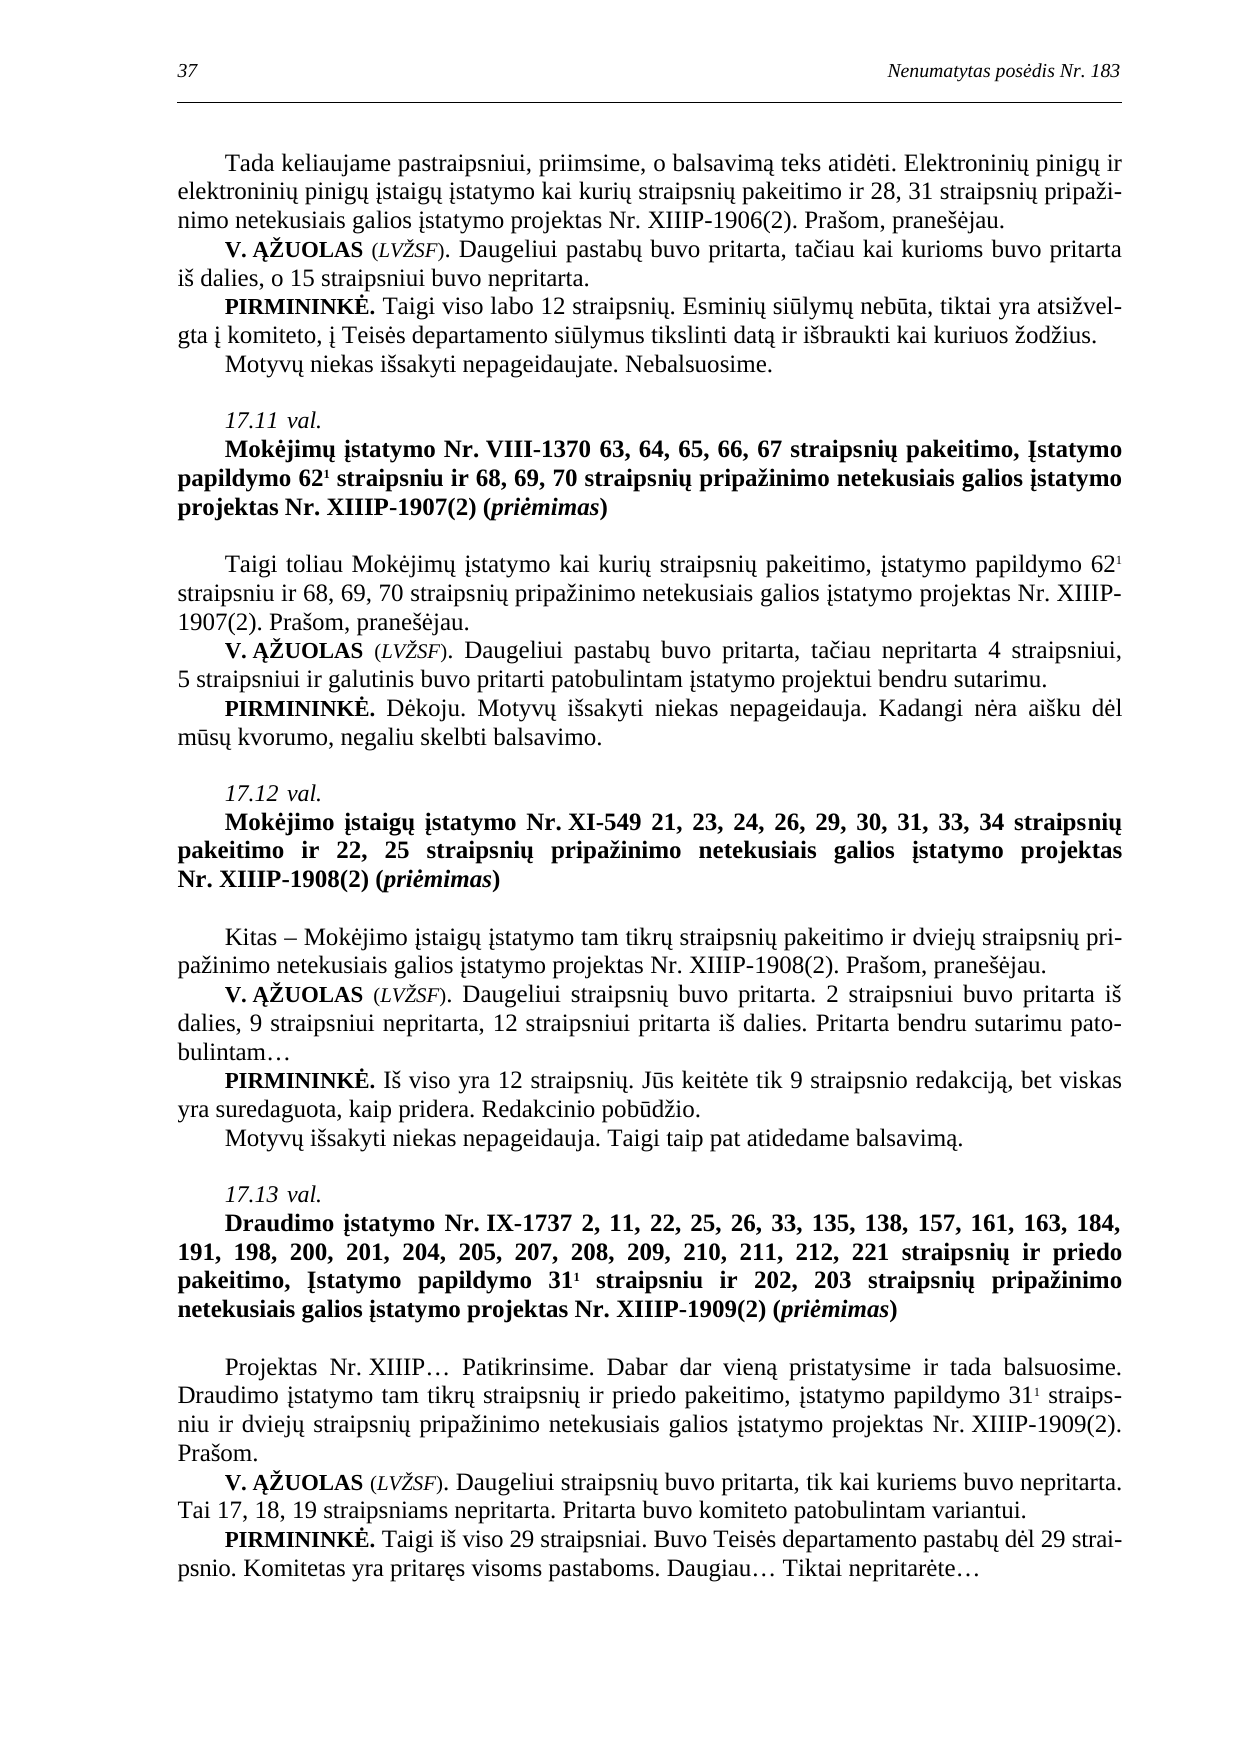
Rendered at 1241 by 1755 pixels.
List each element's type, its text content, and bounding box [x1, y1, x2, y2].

text Mo­kė­ji­mo įstai­gų įsta­ty­mo Nr. XI-549 21, 23, 24, 26, 29, 30, 31, 33, 34 straips­nių pakei­ti­mo ir 22, 25 straips­nių pri­pa­ži­ni­mo ne­te­ku­siais ga­lios įsta­ty­mo pro­jek­tas Nr. XIIIP-1908(2) (pri­ėmi­mas) [177, 807, 1122, 893]
text PIRMININKĖ. Tai­gi vi­so la­bo 12 straips­nių. Es­mi­nių siū­ly­mų ne­bū­ta, tik­tai yra at­si­žvel­g­ta į ko­mi­te­to, į Tei­sės de­par­ta­men­to siū­ly­mus tiks­lin­ti da­tą ir iš­brauk­ti kai ku­riuos žo­džius. [177, 291, 1122, 349]
text 17.11 val. [224, 406, 1122, 434]
text PIRMININKĖ. Tai­gi iš vi­so 29 straips­niai. Bu­vo Tei­sės de­par­ta­men­to pa­sta­bų dėl 29 strai­ps­nio. Ko­mi­te­tas yra pri­ta­ręs vi­soms pa­sta­boms. Dau­giau… Tik­tai ne­pri­ta­rė­te… [177, 1524, 1122, 1582]
text V. ĄŽUOLAS (LVŽSF). Dau­ge­liui pa­sta­bų bu­vo pri­tar­ta, ta­čiau ne­pri­tar­ta 4 straips­niui, 5 straips­niui ir ga­lu­ti­nis bu­vo pri­tar­ti pa­to­bu­lin­tam įsta­ty­mo pro­jek­tui ben­dru su­ta­ri­mu. [177, 635, 1122, 693]
text 17.13 val. [224, 1180, 1122, 1208]
text Ki­tas – Mo­kė­ji­mo įstai­gų įsta­ty­mo tam tik­rų straips­nių pa­kei­ti­mo ir dvie­jų straips­nių pri­pa­ži­ni­mo ne­te­ku­siais ga­lios įsta­ty­mo pro­jek­tas Nr. XIIIP-1908(2). Pra­šom, pra­ne­šė­jau. [177, 922, 1122, 979]
text 17.12 val. [224, 779, 1122, 807]
text Drau­di­mo įsta­ty­mo Nr. IX-1737 2, 11, 22, 25, 26, 33, 135, 138, 157, 161, 163, 184, 191, 198, 200, 201, 204, 205, 207, 208, 209, 210, 211, 212, 221 straips­nių ir prie­do pakeitimo, Įsta­ty­mo pa­pil­dy­mo 311 straips­niu ir 202, 203 straips­nių pri­pa­ži­ni­mo netekusiais ga­lios įsta­ty­mo pro­jek­tas Nr. XIIIP-1909(2) (pri­ėmi­mas) [177, 1208, 1122, 1323]
text Mo­ty­vų iš­sa­ky­ti nie­kas ne­pa­gei­dau­ja. Tai­gi taip pat ati­de­da­me bal­sa­vi­mą. [177, 1123, 1122, 1152]
text Ta­da ke­liau­ja­me pa­straips­niui, pri­im­si­me, o bal­sa­vi­mą teks ati­dė­ti. Elek­tro­ni­nių pi­ni­gų ir elek­tro­ni­nių pi­ni­gų įstai­gų įsta­ty­mo kai ku­rių straips­nių pa­kei­ti­mo ir 28, 31 straips­nių pri­pa­ži­ni­mo ne­te­ku­siais ga­lios įsta­ty­mo pro­jek­tas Nr. XIIIP-1906(2). Pra­šom, pra­ne­šė­jau. [177, 148, 1122, 234]
text Tai­gi to­liau Mo­kė­ji­mų įsta­ty­mo kai ku­rių straips­nių pa­kei­ti­mo, įsta­ty­mo pa­pil­dy­mo 621 straips­niu ir 68, 69, 70 straips­nių pri­pa­ži­ni­mo ne­te­ku­siais ga­lios įsta­ty­mo pro­jek­tas Nr. XIIIP-1907(2). Pra­šom, pra­ne­šė­jau. [177, 549, 1122, 635]
text V. ĄŽUOLAS (LVŽSF). Dau­ge­liui pa­sta­bų bu­vo pri­tar­ta, ta­čiau kai ku­rioms bu­vo pri­tar­ta iš da­lies, o 15 straips­niui bu­vo ne­pri­tar­ta. [177, 234, 1122, 291]
text PIRMININKĖ. Iš vi­so yra 12 straips­nių. Jūs kei­tė­te tik 9 straips­nio re­dak­ci­ją, bet vis­kas yra su­re­da­guo­ta, kaip pri­de­ra. Re­dak­ci­nio po­bū­džio. [177, 1065, 1122, 1123]
text Pro­jek­tas Nr. XIIIP… Pa­tik­rin­si­me. Da­bar dar vie­ną pri­sta­ty­si­me ir ta­da bal­suo­si­me. Drau­di­mo įsta­ty­mo tam tik­rų straips­nių ir prie­do pa­kei­ti­mo, įsta­ty­mo pa­pil­dy­mo 311 straips­niu ir dvie­jų straips­nių pri­pa­ži­ni­mo ne­te­ku­siais ga­lios įsta­ty­mo pro­jek­tas Nr. XIIIP-1909(2). Pra­šom. [177, 1352, 1122, 1467]
text PIRMININKĖ. Dė­ko­ju. Mo­ty­vų iš­sa­ky­ti nie­kas ne­pa­gei­dau­ja. Ka­dan­gi nė­ra aiš­ku dėl mū­sų kvo­ru­mo, ne­ga­liu skelb­ti bal­sa­vi­mo. [177, 693, 1122, 750]
text V. ĄŽUOLAS (LVŽSF). Dau­ge­liui straips­nių bu­vo pri­tar­ta, tik kai ku­riems bu­vo ne­pri­tar­ta. Tai 17, 18, 19 straips­niams ne­pri­tar­ta. Pri­tar­ta bu­vo ko­mi­te­to pa­to­bu­lin­tam va­rian­tui. [177, 1467, 1122, 1524]
text V. ĄŽUOLAS (LVŽSF). Dau­ge­liui straips­nių bu­vo pri­tar­ta. 2 straips­niui bu­vo pri­tar­ta iš da­lies, 9 straips­niui ne­pri­tar­ta, 12 straips­niui pri­tar­ta iš da­lies. Pri­tar­ta ben­dru su­ta­ri­mu pa­to­bu­lin­tam… [177, 979, 1122, 1065]
text Mo­ty­vų nie­kas iš­sa­ky­ti ne­pa­gei­dau­ja­te. Ne­bal­suo­si­me. [177, 349, 1122, 378]
text Mo­kė­ji­mų įsta­ty­mo Nr. VIII-1370 63, 64, 65, 66, 67 straips­nių pa­kei­ti­mo, Įsta­ty­mo pa­pil­dy­mo 621 straips­niu ir 68, 69, 70 straips­nių pri­pa­ži­ni­mo ne­te­ku­siais ga­lios įsta­ty­mo pro­jek­tas Nr. XIIIP-1907(2) (pri­ėmi­mas) [177, 434, 1122, 520]
